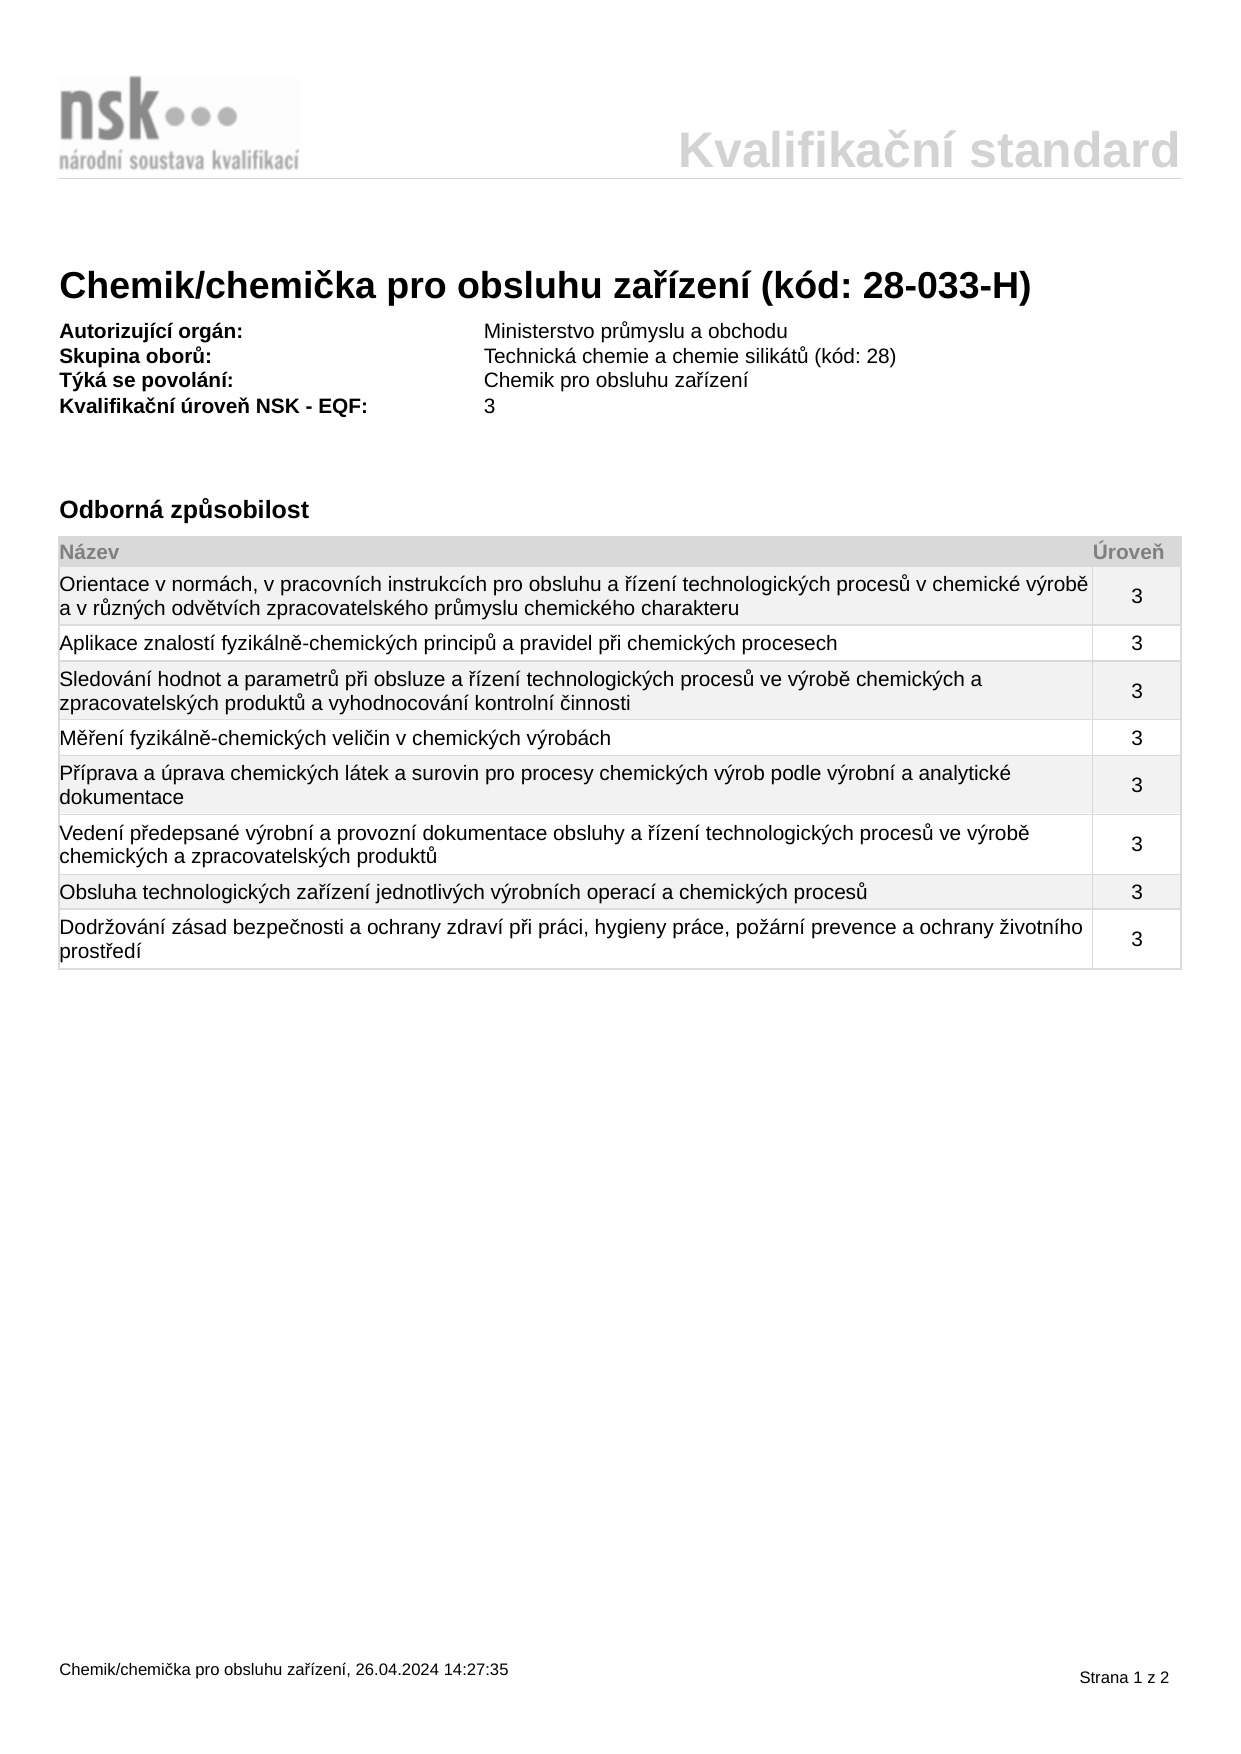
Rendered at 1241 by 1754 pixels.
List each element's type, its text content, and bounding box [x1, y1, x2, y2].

table_cell [626, 970, 862, 1268]
table_cell [484, 307, 620, 319]
table_cell 3 [1093, 662, 1180, 719]
table_cell [626, 524, 862, 536]
table_cell [484, 1268, 620, 1464]
table_cell Úroveň [1093, 537, 1180, 566]
table_cell 3 [1093, 910, 1180, 968]
table_cell [1093, 524, 1169, 536]
table_cell [1093, 970, 1169, 1268]
table_cell [1093, 196, 1169, 224]
table_cell Týká se povolání: [59, 368, 483, 392]
table_cell [1093, 418, 1169, 489]
table_cell Skupina oborů: [59, 344, 483, 368]
table_cell [1093, 1465, 1169, 1659]
table_cell Název [60, 537, 1092, 566]
table_cell [626, 418, 862, 489]
table_cell [862, 1465, 1093, 1659]
table_cell Strana 1 z 2 [862, 1660, 1169, 1696]
table_cell 3 [484, 394, 1181, 417]
table_cell 3 [1093, 815, 1180, 873]
table_cell Chemik/chemička pro obsluhu zařízení, 26.04.2024 14:27:35 [59, 1660, 862, 1696]
table_cell [1169, 196, 1181, 224]
table_cell Odborná způsobilost [59, 489, 1181, 524]
table_cell [59, 524, 483, 536]
table_cell [1169, 970, 1181, 1268]
table_cell [484, 172, 620, 178]
table_cell [620, 307, 626, 319]
table_cell [59, 196, 483, 224]
table_cell Kvalifikační úroveň NSK - EQF: [59, 394, 483, 417]
table_cell [59, 1268, 483, 1464]
table_cell [862, 418, 1093, 489]
table_cell [626, 1268, 862, 1464]
table_cell Chemik pro obsluhu zařízení [484, 368, 1181, 393]
table_cell [1093, 1268, 1169, 1464]
table_header [621, 59, 626, 172]
table_cell Měření fyzikálně-chemických veličin v chemických výrobách [60, 720, 1092, 755]
table_cell Dodržování zásad bezpečnosti a ochrany zdraví při práci, hygieny práce, požární prevence a ochrany životního prostředí [60, 910, 1092, 968]
table_cell Vedení předepsané výrobní a provozní dokumentace obsluhy a řízení technologických procesů ve výrobě chemických a zpracovatelských produktů [60, 815, 1092, 873]
table_cell [626, 196, 862, 224]
table_cell [59, 307, 483, 319]
table_cell [626, 1465, 862, 1659]
table_cell Aplikace znalostí fyzikálně-chemických principů a pravidel při chemických procesech [60, 626, 1092, 660]
table_cell Příprava a úprava chemických látek a surovin pro procesy chemických výrob podle výrobní a analytické dokumentace [60, 756, 1092, 813]
table_cell [620, 1268, 626, 1464]
table_cell Ministerstvo průmyslu a obchodu [484, 319, 1181, 344]
table_cell [620, 196, 626, 224]
table_cell [862, 970, 1093, 1268]
table_cell 3 [1093, 626, 1180, 660]
picture [58, 59, 621, 172]
table_cell [484, 970, 620, 1268]
table_cell [1169, 307, 1181, 319]
table_cell Orientace v normách, v pracovních instrukcích pro obsluhu a řízení technologických procesů v chemické výrobě a v různých odvětvích zpracovatelského průmyslu chemického charakteru [60, 567, 1092, 624]
table_cell Sledování hodnot a parametrů při obsluze a řízení technologických procesů ve výrobě chemických a zpracovatelských produktů a vyhodnocování kontrolní činnosti [60, 662, 1092, 719]
table_cell [59, 1465, 483, 1659]
table_cell Chemik/chemička pro obsluhu zařízení (kód: 28-033-H) [59, 224, 1181, 307]
table_cell [620, 970, 626, 1268]
table_cell [59, 418, 483, 489]
table_cell [1169, 524, 1181, 536]
table_cell [1169, 1465, 1181, 1659]
table_cell Autorizující orgán: [59, 319, 483, 343]
table_cell 3 [1093, 875, 1180, 908]
table_cell [862, 524, 1093, 536]
table_cell [620, 524, 626, 536]
table_cell [484, 196, 620, 224]
table_cell [59, 172, 483, 178]
table_cell [59, 179, 1181, 196]
table_cell 3 [1093, 756, 1180, 813]
table_cell [484, 524, 620, 536]
table_cell Obsluha technologických zařízení jednotlivých výrobních operací a chemických procesů [60, 875, 1092, 908]
table_cell [484, 418, 620, 489]
table_cell [620, 418, 626, 489]
table_cell [59, 970, 483, 1268]
table_cell [626, 307, 862, 319]
table_cell 3 [1093, 720, 1180, 755]
table_cell [862, 196, 1093, 224]
table_cell [1169, 418, 1181, 489]
table_cell [1169, 1268, 1181, 1464]
table_cell 3 [1093, 567, 1180, 624]
table_cell [862, 1268, 1093, 1464]
table_cell [862, 307, 1093, 319]
table_cell Technická chemie a chemie silikátů (kód: 28) [484, 344, 1181, 368]
table_cell [620, 1465, 626, 1659]
table_cell [1093, 307, 1169, 319]
table_header Kvalifikační standard [626, 59, 1181, 178]
table_cell [484, 1465, 620, 1659]
table_cell [1169, 1660, 1181, 1696]
